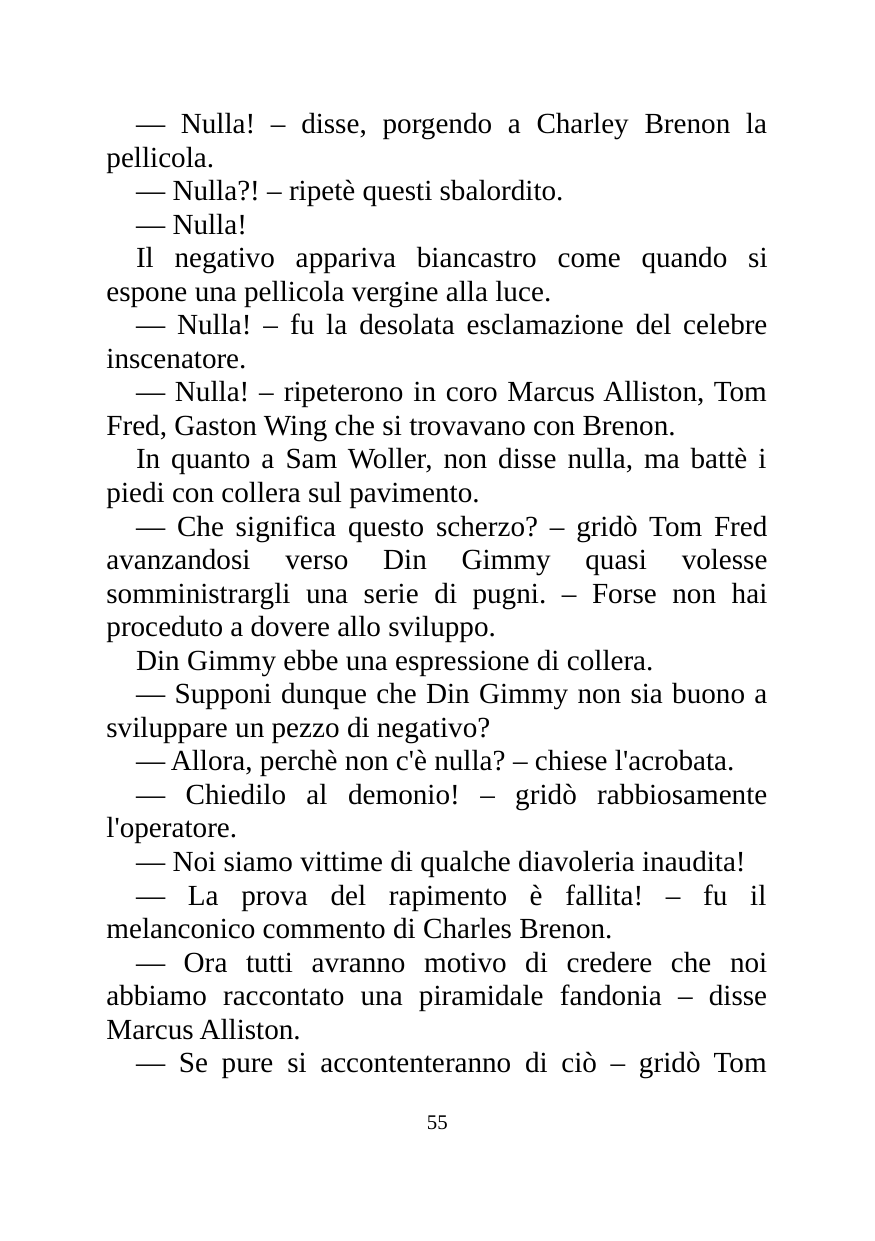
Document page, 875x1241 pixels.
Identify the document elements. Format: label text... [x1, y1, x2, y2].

text In quanto a Sam Woller, non disse nulla, ma battè i piedi con collera sul pavimento. [106, 442, 768, 509]
text — Noi siamo vittime di qualche diavoleria inaudita! [106, 844, 768, 878]
text — Nulla! [106, 207, 768, 240]
text — Chiedilo al demonio! – gridò rabbiosamente l'operatore. [106, 777, 768, 844]
text — Allora, perchè non c'è nulla? – chiese l'acrobata. [106, 743, 768, 777]
text — Ora tutti avranno motivo di credere che noi abbiamo raccontato una piramidale fandonia – disse Marcus Alliston. [106, 945, 768, 1045]
text — Che significa questo scherzo? – gridò Tom Fred avanzandosi verso Din Gimmy quasi volesse somministrargli una serie di pugni. – Forse non hai proceduto a dovere allo sviluppo. [106, 509, 768, 643]
text — Nulla! – ripeterono in coro Marcus Alliston, Tom Fred, Gaston Wing che si trovavano con Brenon. [106, 374, 768, 442]
text Il negativo appariva biancastro come quando si espone una pellicola vergine alla luce. [106, 240, 768, 307]
text — Se pure si accontenteranno di ciò – gridò Tom [106, 1045, 768, 1079]
text — Nulla?! – ripetè questi sbalordito. [106, 173, 768, 207]
text — Nulla! – fu la desolata esclamazione del celebre inscenatore. [106, 307, 768, 374]
text — La prova del rapimento è fallita! – fu il melanconico commento di Charles Brenon. [106, 878, 768, 945]
text Din Gimmy ebbe una espressione di collera. [106, 643, 768, 676]
text — Nulla! – disse, porgendo a Charley Brenon la pellicola. [106, 106, 768, 173]
text — Supponi dunque che Din Gimmy non sia buono a sviluppare un pezzo di negativo? [106, 676, 768, 743]
